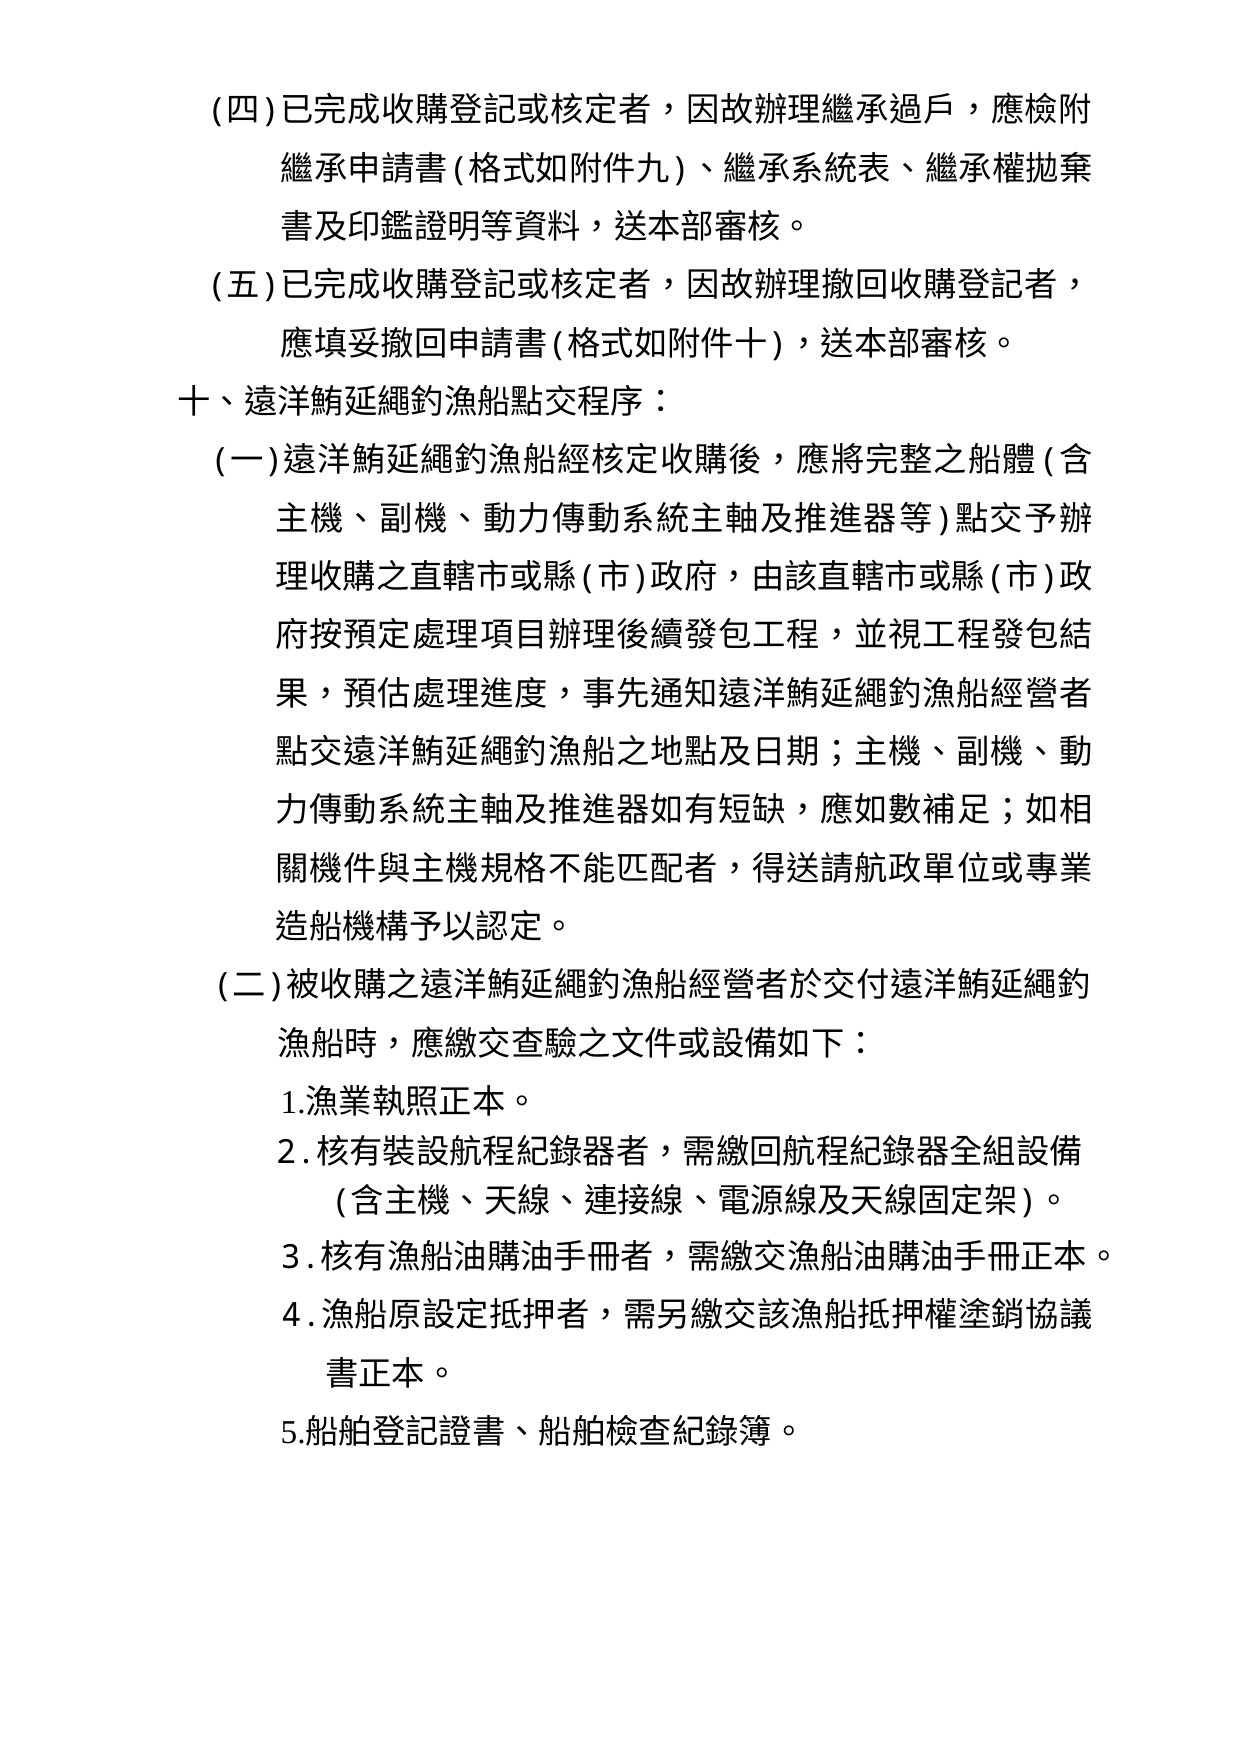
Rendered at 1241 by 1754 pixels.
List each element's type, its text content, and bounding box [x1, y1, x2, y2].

list 漁船原設定抵押者，需另繳交該漁船抵押權塗銷協議書正本。 [281, 1280, 1092, 1397]
list 船舶登記證書、船舶檢查紀錄簿。 [280, 1397, 1092, 1455]
list 漁業執照正本。 [280, 1067, 1092, 1125]
list 已完成收購登記或核定者，因故辦理撤回收購登記者，應填妥撤回申請書(格式如附件十)，送本部審核。 [207, 250, 1092, 367]
list 遠洋鮪延繩釣漁船經核定收購後，應將完整之船體(含主機、副機、動力傳動系統主軸及推進器等)點交予辦理收購之直轄市或縣(市)政府，由該直轄市或縣(市)政府按預定處理項目辦理後續發包工程，並視工程發包結果，預估處理進度，事先通知遠洋鮪延繩釣漁船經營者點交遠洋鮪延繩釣漁船之地點及日期；主機、副機、動力傳動系統主軸及推進器如有短缺，應如數補足；如相關機件與主機規格不能匹配者，得送請航政單位或專業造船機構予以認定。 [210, 425, 1092, 950]
list 核有裝設航程紀錄器者，需繳回航程紀錄器全組設備(含主機、天線、連接線、電源線及天線固定架)。 [276, 1125, 1092, 1222]
text 十、遠洋鮪延繩釣漁船點交程序： [177, 367, 1092, 425]
list 已完成收購登記或核定者，因故辦理繼承過戶，應檢附繼承申請書(格式如附件九)、繼承系統表、繼承權拋棄書及印鑑證明等資料，送本部審核。 [207, 75, 1092, 250]
list 核有漁船油購油手冊者，需繳交漁船油購油手冊正本。 [280, 1222, 1092, 1280]
list 被收購之遠洋鮪延繩釣漁船經營者於交付遠洋鮪延繩釣漁船時，應繳交查驗之文件或設備如下： [213, 950, 1092, 1067]
